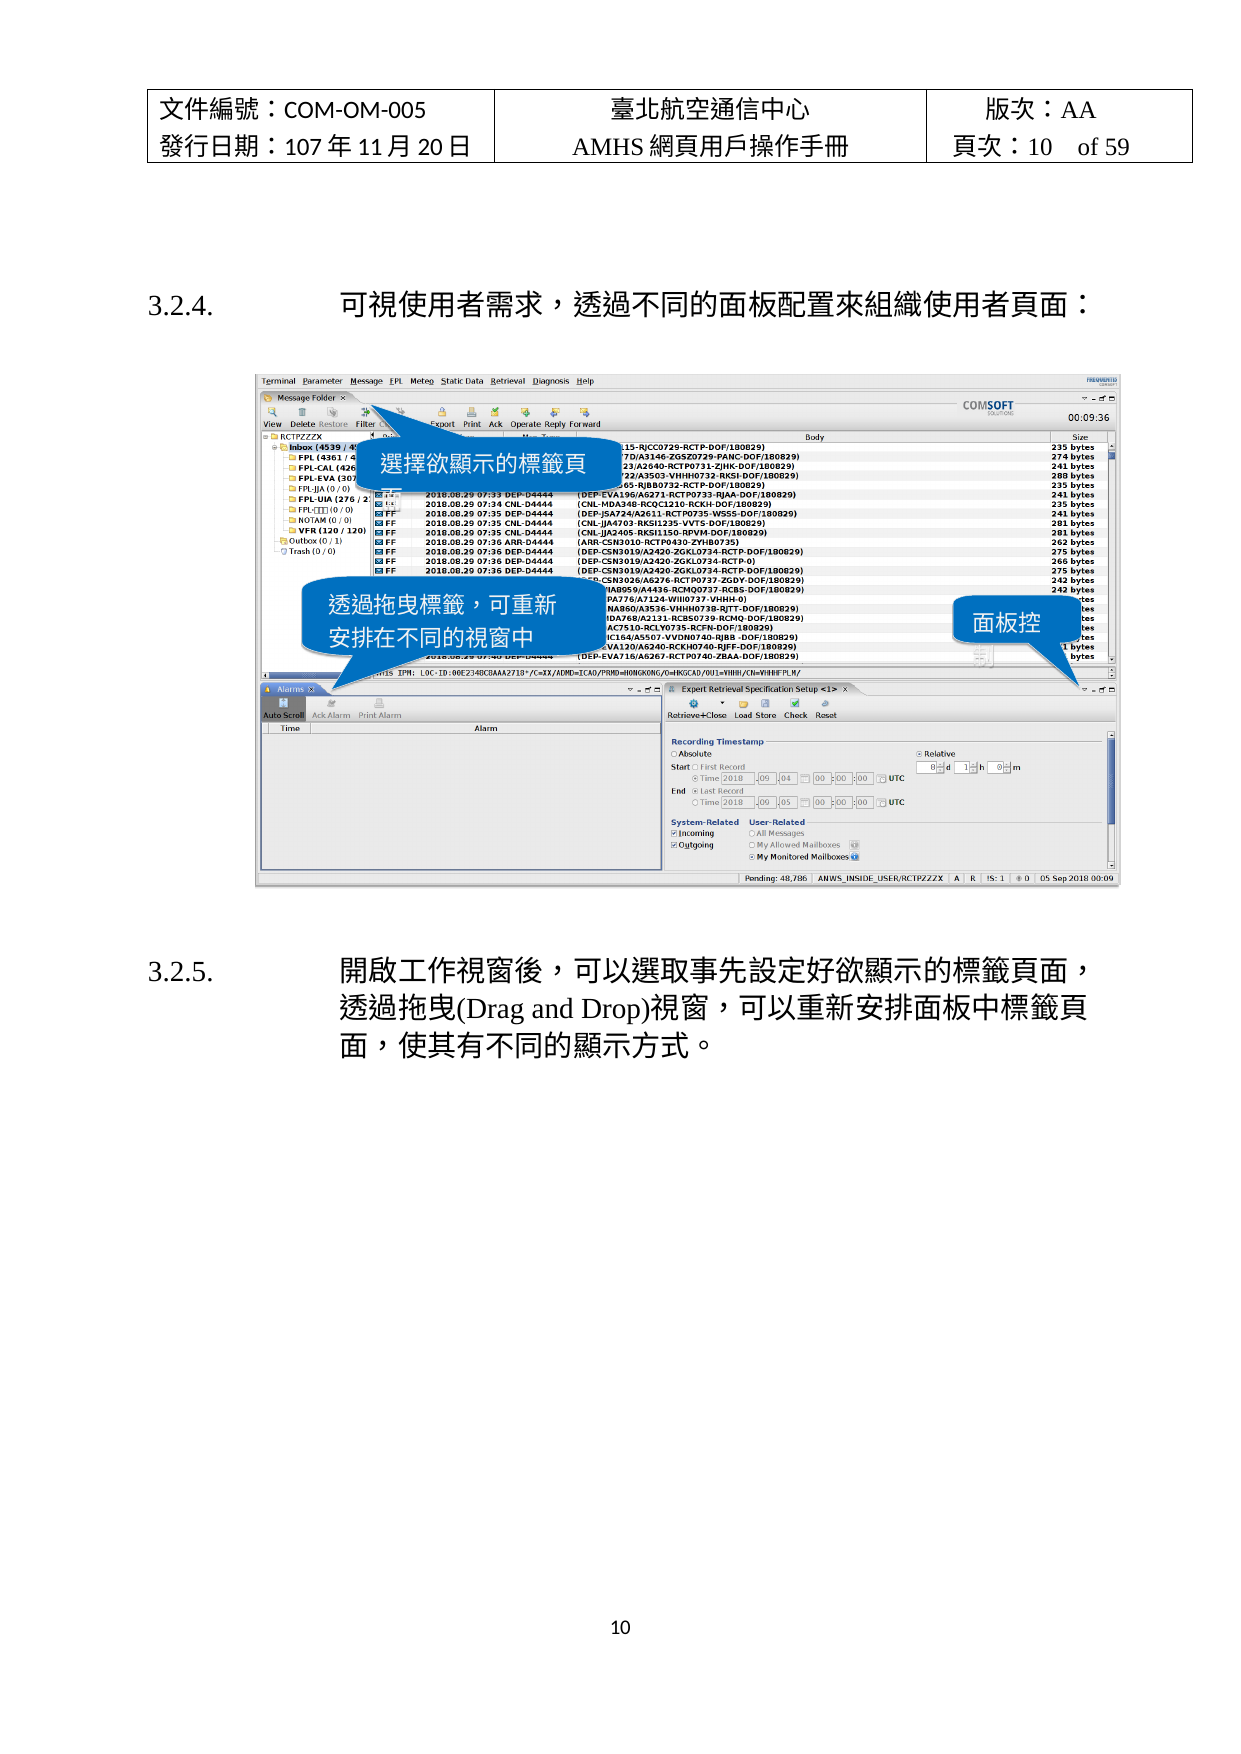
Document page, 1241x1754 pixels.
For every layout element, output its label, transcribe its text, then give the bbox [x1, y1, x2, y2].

title 開啟工作視窗後，可以選取事先設定好欲顯示的標籤頁面，透過拖曳(Drag and Drop)視窗，可以重新安排面板中標籤頁面，使其有不同的顯示方式。 [148, 951, 1092, 1063]
title 可視使用者需求，透過不同的面板配置來組織使用者頁面： [148, 285, 1092, 322]
